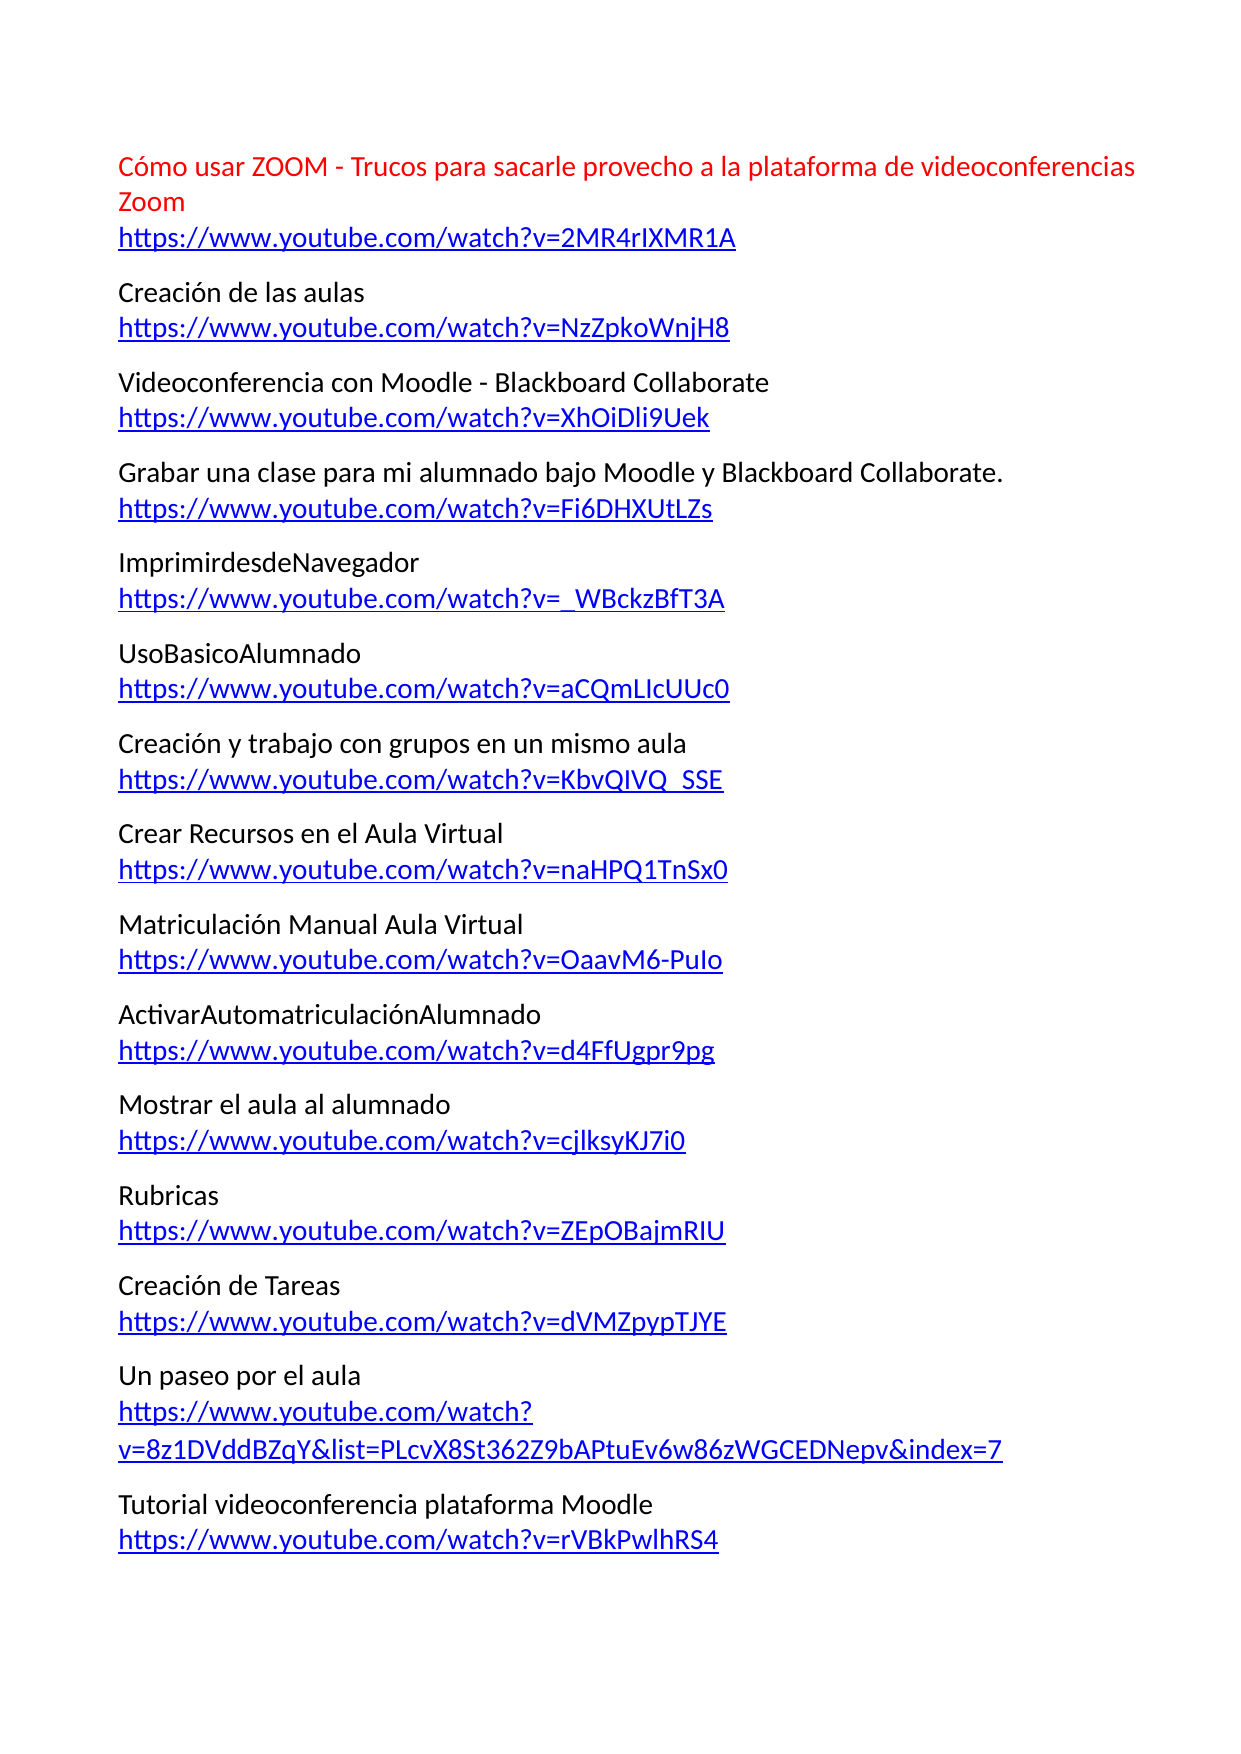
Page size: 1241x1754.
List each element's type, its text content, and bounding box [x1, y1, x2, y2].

subtitle Videoconferencia con Moodle - Blackboard Collaborate [118, 364, 1152, 399]
subtitle https://www.youtube.com/watch?v=rVBkPwlhRS4 [118, 1521, 1152, 1557]
text https://www.youtube.com/watch?v=d4FfUgpr9pg [118, 1032, 1152, 1067]
text https://www.youtube.com/watch?v=Fi6DHXUtLZs [118, 490, 1152, 526]
subtitle ActivarAutomatriculaciónAlumnado [118, 996, 1152, 1032]
subtitle Mostrar el aula al alumnado [118, 1086, 1152, 1122]
text https://www.youtube.com/watch?v=NzZpkoWnjH8 [118, 309, 1152, 345]
subtitle Matriculación Manual Aula Virtual [118, 906, 1152, 941]
subtitle Rubricas [118, 1177, 1152, 1212]
subtitle Cómo usar ZOOM - Trucos para sacarle provecho a la plataforma de videoconferencias Zoom [118, 148, 1152, 219]
subtitle UsoBasicoAlumnado [118, 635, 1152, 671]
text https://www.youtube.com/watch?v=ZEpOBajmRIU [118, 1212, 1152, 1248]
text https://www.youtube.com/watch?v=KbvQIVQ_SSE [118, 761, 1152, 796]
subtitle Creación y trabajo con grupos en un mismo aula [118, 725, 1152, 761]
text https://www.youtube.com/watch?v=cjlksyKJ7i0 [118, 1122, 1152, 1158]
text https://www.youtube.com/watch?v=_WBckzBfT3A [118, 580, 1152, 616]
text https://www.youtube.com/watch?v=dVMZpypTJYE [118, 1303, 1152, 1338]
text https://www.youtube.com/watch?v=naHPQ1TnSx0 [118, 851, 1152, 887]
subtitle Un paseo por el aula [118, 1357, 1152, 1393]
subtitle Tutorial videoconferencia plataforma Moodle [118, 1486, 1152, 1521]
subtitle Grabar una clase para mi alumnado bajo Moodle y Blackboard Collaborate. [118, 454, 1152, 490]
subtitle Crear Recursos en el Aula Virtual [118, 816, 1152, 851]
text https://www.youtube.com/watch?v=8z1DVddBZqY&list=PLcvX8St362Z9bAPtuEv6w86zWGCEDNepv&index=7 [118, 1393, 1152, 1467]
text https://www.youtube.com/watch?v=OaavM6-PuIo [118, 941, 1152, 977]
text https://www.youtube.com/watch?v=aCQmLIcUUc0 [118, 671, 1152, 706]
text https://www.youtube.com/watch?v=2MR4rIXMR1A [118, 219, 1152, 254]
text https://www.youtube.com/watch?v=XhOiDli9Uek [118, 399, 1152, 435]
subtitle Creación de Tareas [118, 1267, 1152, 1303]
subtitle Creación de las aulas [118, 274, 1152, 309]
subtitle ImprimirdesdeNavegador [118, 544, 1152, 580]
